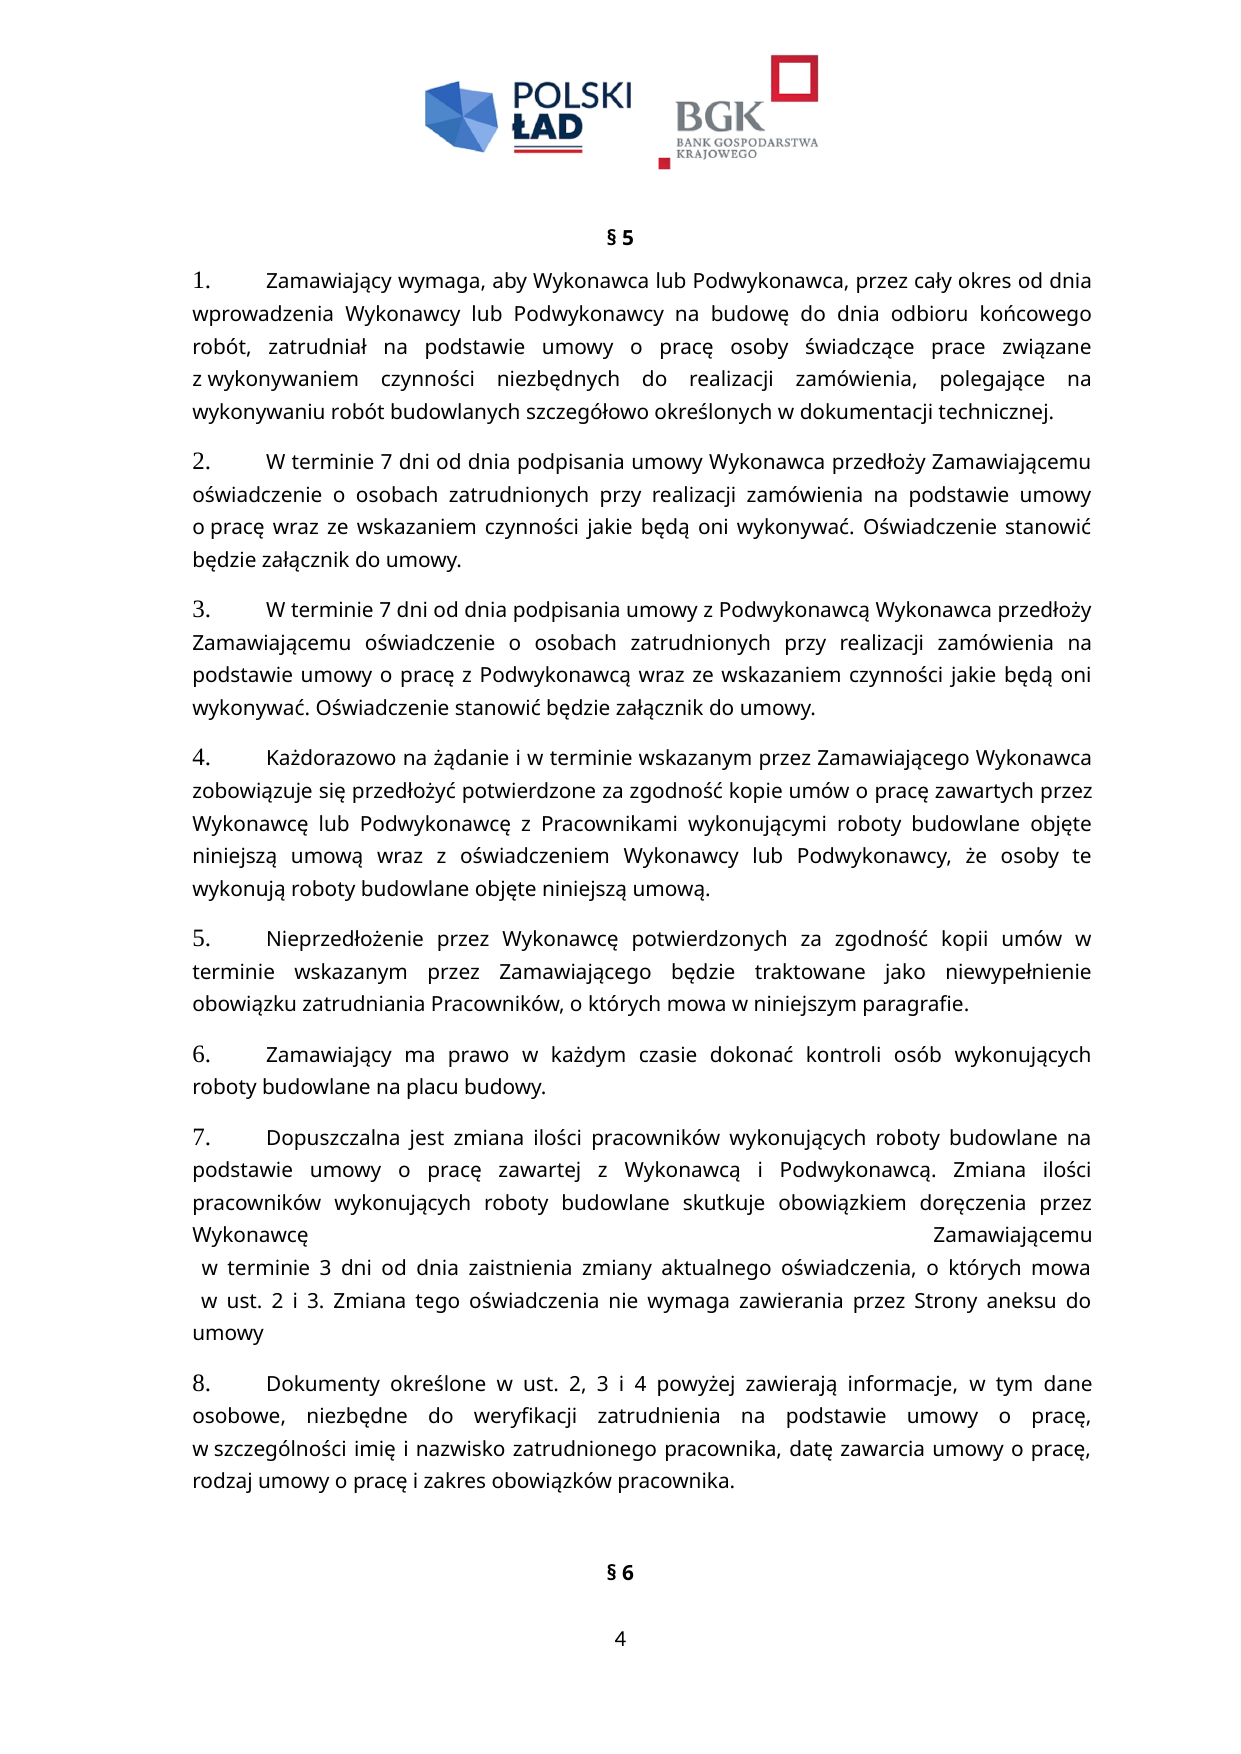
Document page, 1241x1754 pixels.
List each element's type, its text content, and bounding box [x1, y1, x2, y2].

list W terminie 7 dni od dnia podpisania umowy Wykonawca przedłoży Zamawiającemu oświadczenie o osobach zatrudnionych przy realizacji zamówienia na podstawie umowy o pracę wraz ze wskazaniem czynności jakie będą oni wykonywać. Oświadczenie stanowić będzie załącznik do umowy. [192, 446, 1093, 573]
text § 5 [148, 223, 1093, 251]
list Zamawiający wymaga, aby Wykonawca lub Podwykonawca, przez cały okres od dnia wprowadzenia Wykonawcy lub Podwykonawcy na budowę do dnia odbioru końcowego robót, zatrudniał na podstawie umowy o pracę osoby świadczące prace związane z wykonywaniem czynności niezbędnych do realizacji zamówienia, polegające na wykonywaniu robót budowlanych szczegółowo określonych w dokumentacji technicznej. [192, 266, 1093, 425]
list Dopuszczalna jest zmiana ilości pracowników wykonujących roboty budowlane na podstawie umowy o pracę zawartej z Wykonawcą i Podwykonawcą. Zmiana ilości pracowników wykonujących roboty budowlane skutkuje obowiązkiem doręczenia przez Wykonawcę Zamawiającemu w terminie 3 dni od dnia zaistnienia zmiany aktualnego oświadczenia, o których mowa w ust. 2 i 3. Zmiana tego oświadczenia nie wymaga zawierania przez Strony aneksu do umowy [192, 1122, 1093, 1347]
list Zamawiający ma prawo w każdym czasie dokonać kontroli osób wykonujących roboty budowlane na placu budowy. [192, 1039, 1093, 1101]
text § 6 [148, 1558, 1093, 1587]
list Nieprzedłożenie przez Wykonawcę potwierdzonych za zgodność kopii umów w terminie wskazanym przez Zamawiającego będzie traktowane jako niewypełnienie obowiązku zatrudniania Pracowników, o których mowa w niniejszym paragrafie. [192, 923, 1093, 1018]
list W terminie 7 dni od dnia podpisania umowy z Podwykonawcą Wykonawca przedłoży Zamawiającemu oświadczenie o osobach zatrudnionych przy realizacji zamówienia na podstawie umowy o pracę z Podwykonawcą wraz ze wskazaniem czynności jakie będą oni wykonywać. Oświadczenie stanowić będzie załącznik do umowy. [192, 594, 1093, 722]
list Dokumenty określone w ust. 2, 3 i 4 powyżej zawierają informacje, w tym dane osobowe, niezbędne do weryfikacji zatrudnienia na podstawie umowy o pracę, w szczególności imię i nazwisko zatrudnionego pracownika, datę zawarcia umowy o pracę, rodzaj umowy o pracę i zakres obowiązków pracownika. [192, 1368, 1093, 1495]
list Każdorazowo na żądanie i w terminie wskazanym przez Zamawiającego Wykonawca zobowiązuje się przedłożyć potwierdzone za zgodność kopie umów o pracę zawartych przez Wykonawcę lub Podwykonawcę z Pracownikami wykonującymi roboty budowlane objęte niniejszą umową wraz z oświadczeniem Wykonawcy lub Podwykonawcy, że osoby te wykonują roboty budowlane objęte niniejszą umową. [192, 742, 1093, 902]
